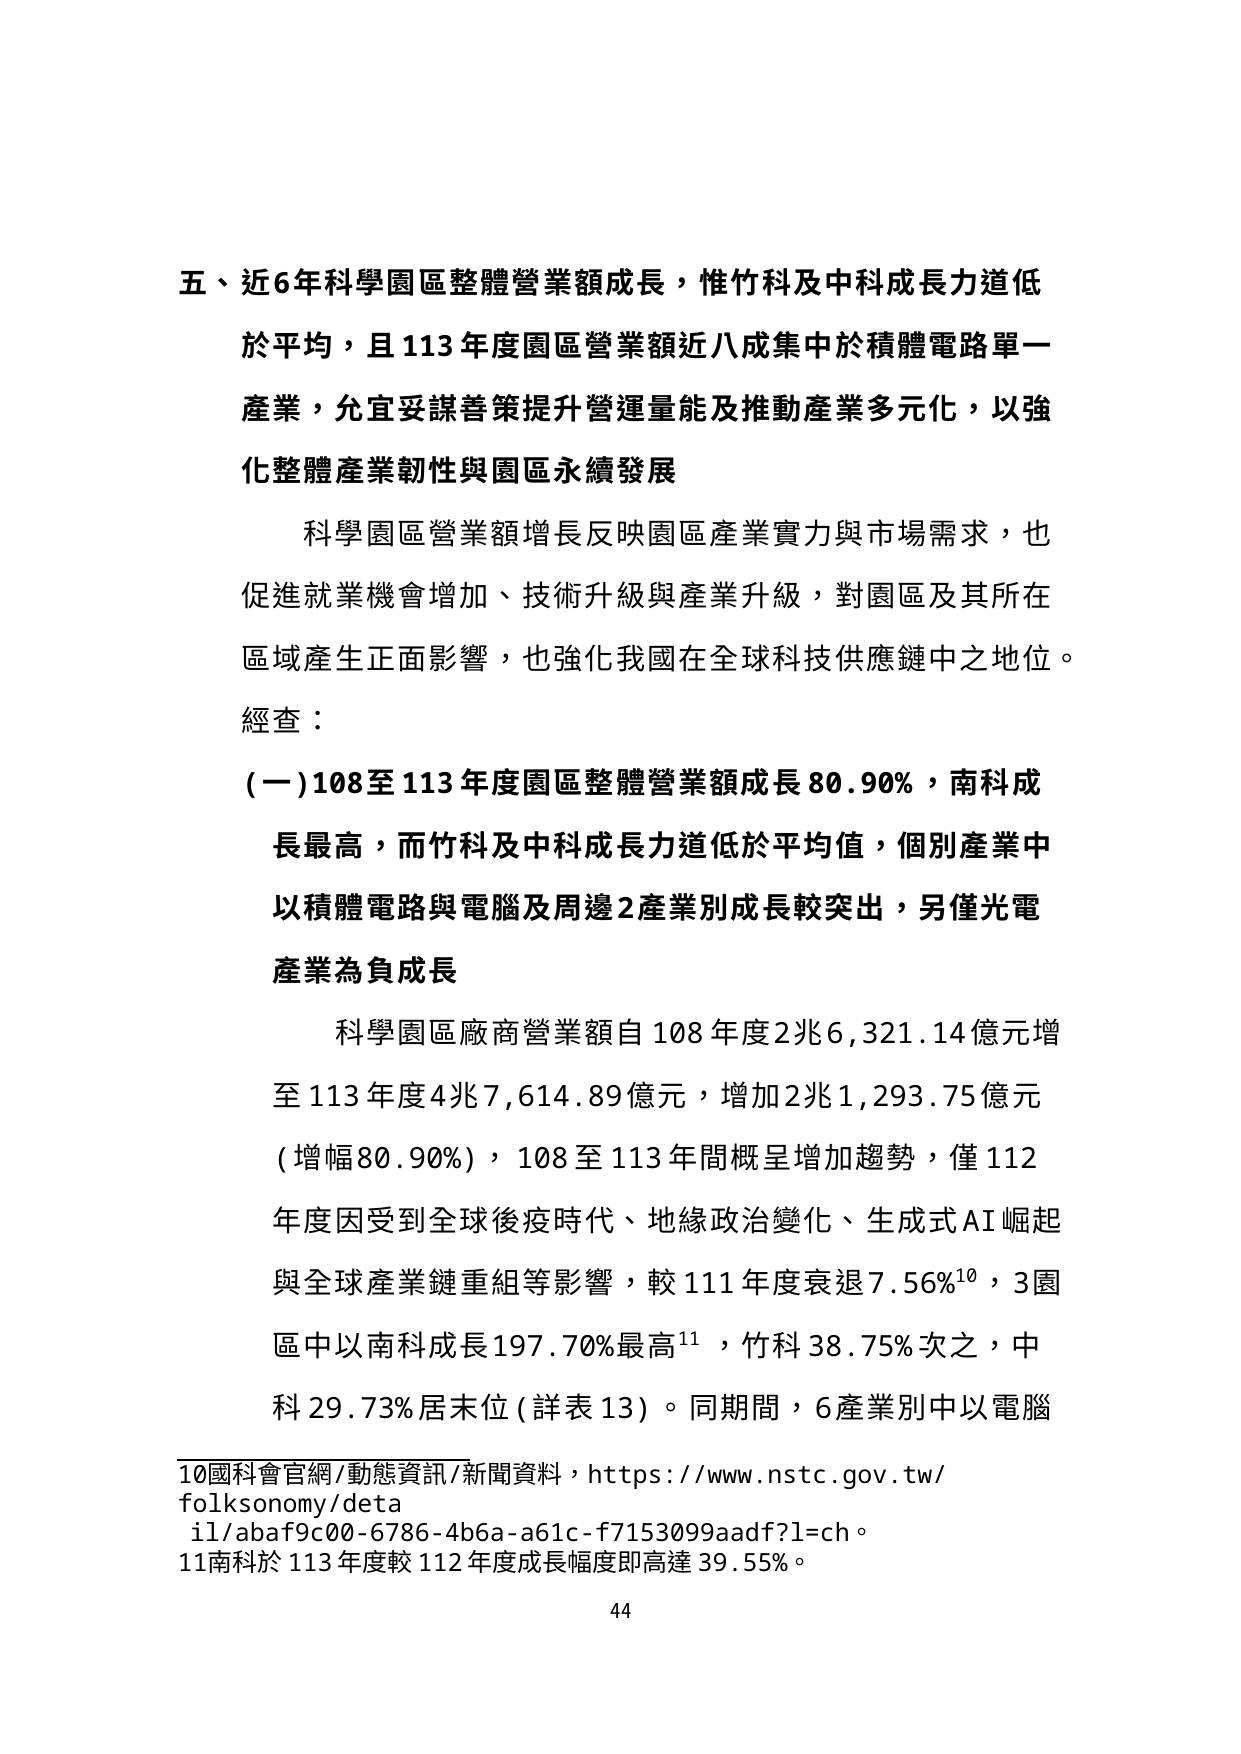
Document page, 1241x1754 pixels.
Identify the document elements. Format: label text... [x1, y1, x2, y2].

text 科學園區廠商營業額自108年度2兆6,321.14億元增至113年度4兆7,614.89億元，增加2兆1,293.75億元(增幅80.90%)，108至113年間概呈增加趨勢，僅112年度因受到全球後疫時代、地緣政治變化、生成式AI崛起與全球產業鏈重組等影響，較111年度衰退7.56%，3園區中以南科成長197.70%最高，竹科38.75%次之，中科29.73%居末位(詳表13)。同期間，6產業別中以電腦 [266, 990, 1063, 1427]
text 五、近6年科學園區整體營業額成長，惟竹科及中科成長力道低於平均，且113年度園區營業額近八成集中於積體電路單一產業，允宜妥謀善策提升營運量能及推動產業多元化，以強化整體產業韌性與園區永續發展 [177, 240, 1063, 490]
text il/abaf9c00-6786-4b6a-a61c-f7153099aadf?l=ch。 [189, 1518, 1063, 1548]
text 南科於113年度較112年度成長幅度即高達39.55%。 [177, 1548, 1063, 1577]
text (一)108至113年度園區整體營業額成長80.90%，南科成長最高，而竹科及中科成長力道低於平均值，個別產業中以積體電路與電腦及周邊2產業別成長較突出，另僅光電產業為負成長 [236, 740, 1063, 990]
text 科學園區營業額增長反映園區產業實力與市場需求，也促進就業機會增加、技術升級與產業升級，對園區及其所在區域產生正面影響，也強化我國在全球科技供應鏈中之地位。經查： [236, 490, 1063, 740]
text 國科會官網/動態資訊/新聞資料，https://www.nstc.gov.tw/folksonomy/deta [177, 1460, 1063, 1518]
